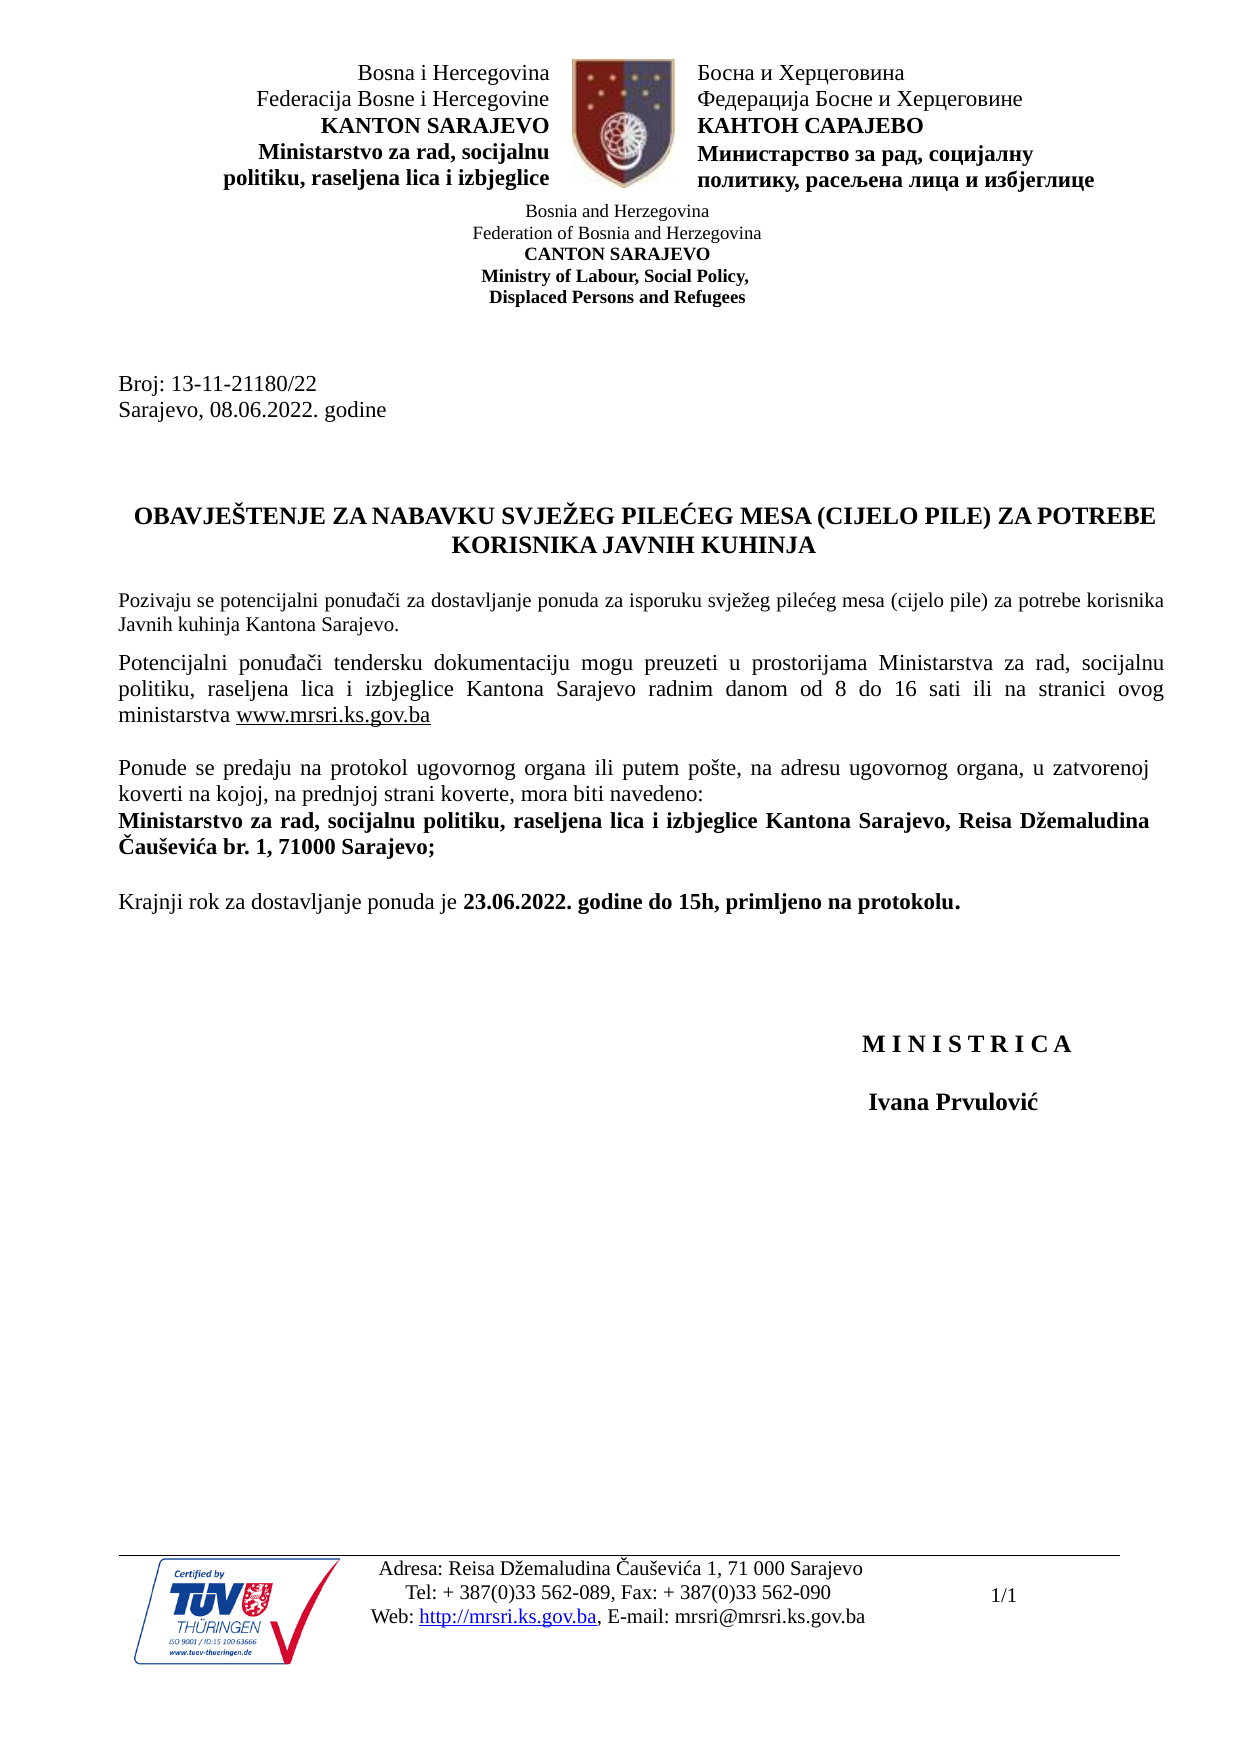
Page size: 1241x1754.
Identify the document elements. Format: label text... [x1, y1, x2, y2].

picture [572, 59, 675, 188]
text M I N I S T R I C A [118, 1029, 1122, 1058]
picture [130, 1556, 344, 1667]
text Broj: 13-11-21180/22 [118, 369, 1122, 396]
text Potencijalni ponuđači tendersku dokumentaciju mogu preuzeti u prostorijama Ministarstva za rad, socijalnu politiku, raseljena lica i izbjeglice Kantona Sarajevo radnim danom od 8 do 16 sati ili na stranici ovog ministarstva www.mrsri.ks.gov.ba [118, 648, 1167, 728]
text OBAVJEŠTENJE ZA NABAVKU SVJEŽEG PILEĆEG MESA (CIJELO PILE) ZA POTREBE KORISNIKA JAVNIH KUHINJA [118, 501, 1167, 559]
text Ivana Prvulović [118, 1087, 1122, 1116]
text Pozivaju se potencijalni ponuđači za dostavljanje ponuda za isporuku svježeg pilećeg mesa (cijelo pile) za potrebe korisnika Javnih kuhinja Kantona Sarajevo. [118, 588, 1167, 636]
text Ministarstvo za rad, socijalnu politiku, raseljena lica i izbjeglice Kantona Sarajevo, Reisa Džemaludina Čauševića br. 1, 71000 Sarajevo; [118, 807, 1152, 859]
text Sarajevo, 08.06.2022. godine [118, 396, 1122, 422]
text Krajnji rok za dostavljanje ponuda je 23.06.2022. godine do 15h, primljeno na protokolu. [118, 886, 1152, 914]
text Ponude se predaju na protokol ugovornog organa ili putem pošte, na adresu ugovornog organa, u zatvorenoj koverti na kojoj, na prednjoj strani koverte, mora biti navedeno: [118, 754, 1152, 807]
